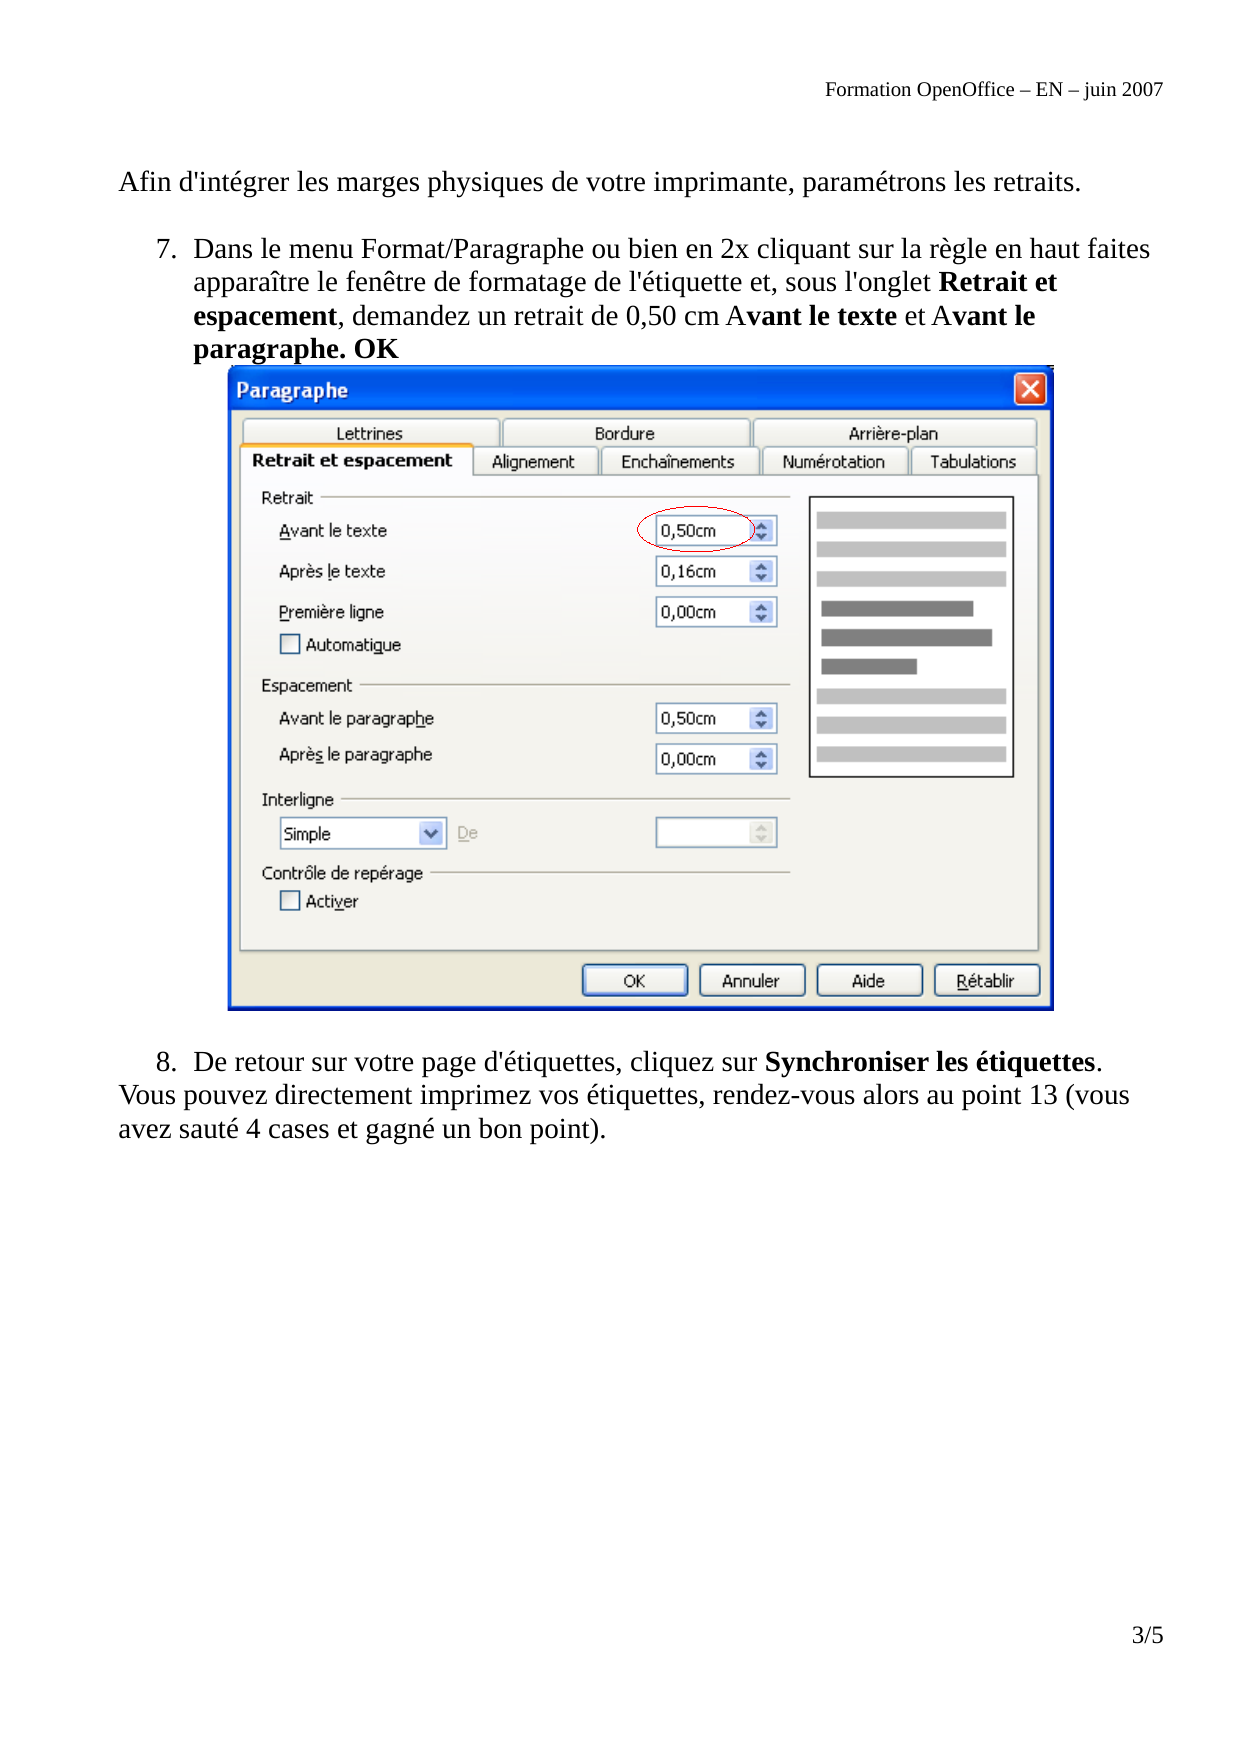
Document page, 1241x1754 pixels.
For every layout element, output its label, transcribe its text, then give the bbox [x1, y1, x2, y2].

text Vous pouvez directement imprimez vos étiquettes, rendez-vous alors au point 13 (vous avez sauté 4 cases et gagné un bon point). [118, 1077, 1163, 1144]
picture [227, 365, 1054, 1011]
list De retour sur votre page d'étiquettes, cliquez sur Synchroniser les étiquettes. [156, 1044, 1163, 1077]
text Afin d'intégrer les marges physiques de votre imprimante, paramétrons les retraits. [118, 164, 1163, 197]
list Dans le menu Format/Paragraphe ou bien en 2x cliquant sur la règle en haut faites apparaître le fenêtre de formatage de l'étiquette et, sous l'onglet Retrait et espacement, demandez un retrait de 0,50 cm Avant le texte et Avant le paragraphe. OK [156, 231, 1163, 365]
